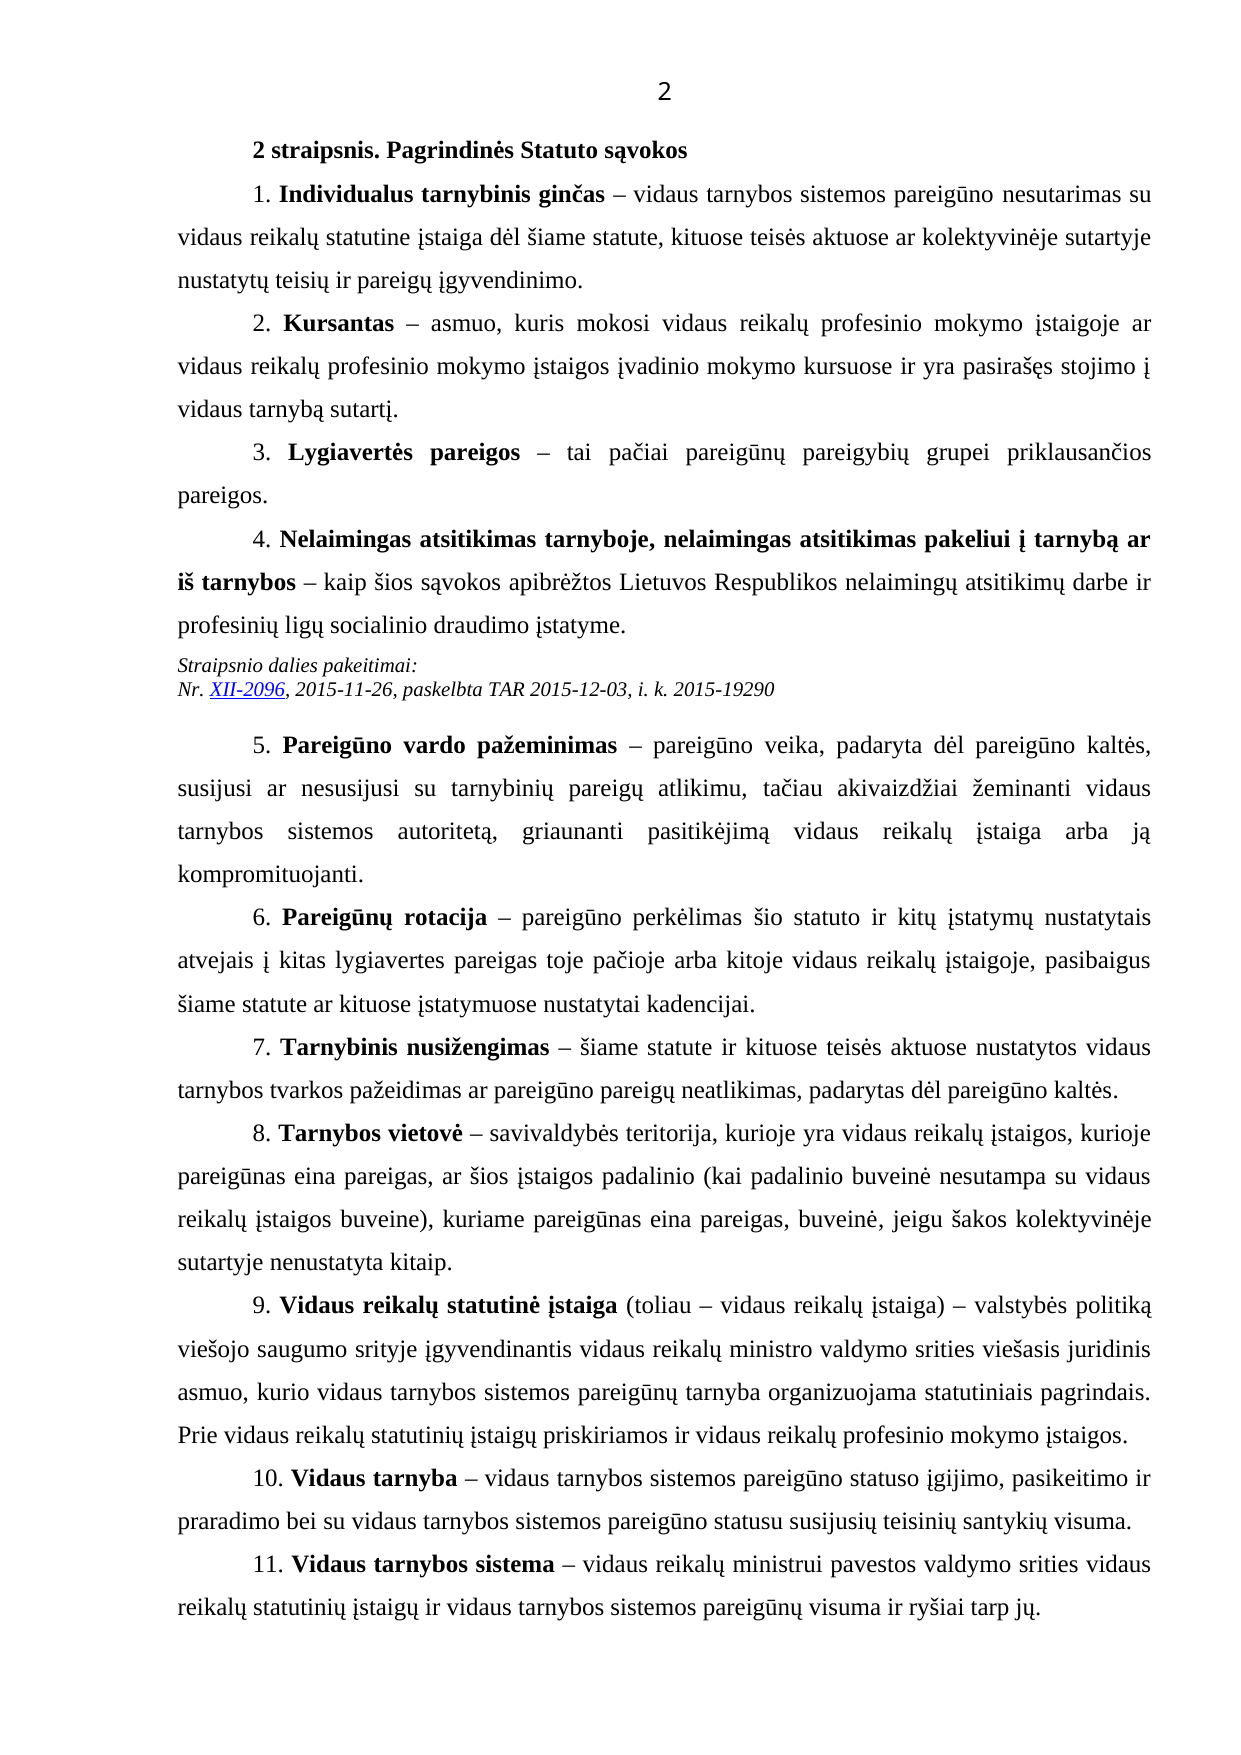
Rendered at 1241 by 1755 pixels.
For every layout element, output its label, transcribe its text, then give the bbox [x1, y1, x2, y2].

text 9. Vidaus reikalų statutinė įstaiga (toliau – vidaus reikalų įstaiga) – valstybės politiką viešojo saugumo srityje įgyvendinantis vidaus reikalų ministro valdymo srities viešasis juridinis asmuo, kurio vidaus tarnybos sistemos pareigūnų tarnyba organizuojama statutiniais pagrindais. Prie vidaus reikalų statutinių įstaigų priskiriamos ir vidaus reikalų profesinio mokymo įstaigos. [177, 1291, 1152, 1449]
text 4. Nelaimingas atsitikimas tarnyboje, nelaimingas atsitikimas pakeliui į tarnybą ar iš tarnybos – kaip šios sąvokos apibrėžtos Lietuvos Respublikos nelaimingų atsitikimų darbe ir profesinių ligų socialinio draudimo įstatyme. [177, 524, 1152, 639]
text 2. Kursantas – asmuo, kuris mokosi vidaus reikalų profesinio mokymo įstaigoje ar vidaus reikalų profesinio mokymo įstaigos įvadinio mokymo kursuose ir yra pasirašęs stojimo į vidaus tarnybą sutartį. [177, 308, 1152, 423]
text Nr. XII-2096, 2015-11-26, paskelbta TAR 2015-12-03, i. k. 2015-19290 [177, 677, 1152, 701]
text 10. Vidaus tarnyba – vidaus tarnybos sistemos pareigūno statuso įgijimo, pasikeitimo ir praradimo bei su vidaus tarnybos sistemos pareigūno statusu susijusių teisinių santykių visuma. [177, 1463, 1152, 1535]
text 5. Pareigūno vardo pažeminimas – pareigūno veika, padaryta dėl pareigūno kaltės, susijusi ar nesusijusi su tarnybinių pareigų atlikimu, tačiau akivaizdžiai žeminanti vidaus tarnybos sistemos autoritetą, griaunanti pasitikėjimą vidaus reikalų įstaiga arba ją kompromituojanti. [177, 730, 1152, 888]
text 8. Tarnybos vietovė – savivaldybės teritorija, kurioje yra vidaus reikalų įstaigos, kurioje pareigūnas eina pareigas, ar šios įstaigos padalinio (kai padalinio buveinė nesutampa su vidaus reikalų įstaigos buveine), kuriame pareigūnas eina pareigas, buveinė, jeigu šakos kolektyvinėje sutartyje nenustatyta kitaip. [177, 1118, 1152, 1276]
text 11. Vidaus tarnybos sistema – vidaus reikalų ministrui pavestos valdymo srities vidaus reikalų statutinių įstaigų ir vidaus tarnybos sistemos pareigūnų visuma ir ryšiai tarp jų. [177, 1549, 1152, 1621]
text 6. Pareigūnų rotacija – pareigūno perkėlimas šio statuto ir kitų įstatymų nustatytais atvejais į kitas lygiavertes pareigas toje pačioje arba kitoje vidaus reikalų įstaigoje, pasibaigus šiame statute ar kituose įstatymuose nustatytai kadencijai. [177, 902, 1152, 1017]
text Straipsnio dalies pakeitimai: [177, 653, 1152, 677]
text 7. Tarnybinis nusižengimas – šiame statute ir kituose teisės aktuose nustatytos vidaus tarnybos tvarkos pažeidimas ar pareigūno pareigų neatlikimas, padarytas dėl pareigūno kaltės. [177, 1032, 1152, 1104]
text 3. Lygiavertės pareigos – tai pačiai pareigūnų pareigybių grupei priklausančios pareigos. [177, 437, 1152, 509]
text 2 straipsnis. Pagrindinės Statuto sąvokos [177, 136, 1152, 164]
text 1. Individualus tarnybinis ginčas – vidaus tarnybos sistemos pareigūno nesutarimas su vidaus reikalų statutine įstaiga dėl šiame statute, kituose teisės aktuose ar kolektyvinėje sutartyje nustatytų teisių ir pareigų įgyvendinimo. [177, 179, 1152, 294]
